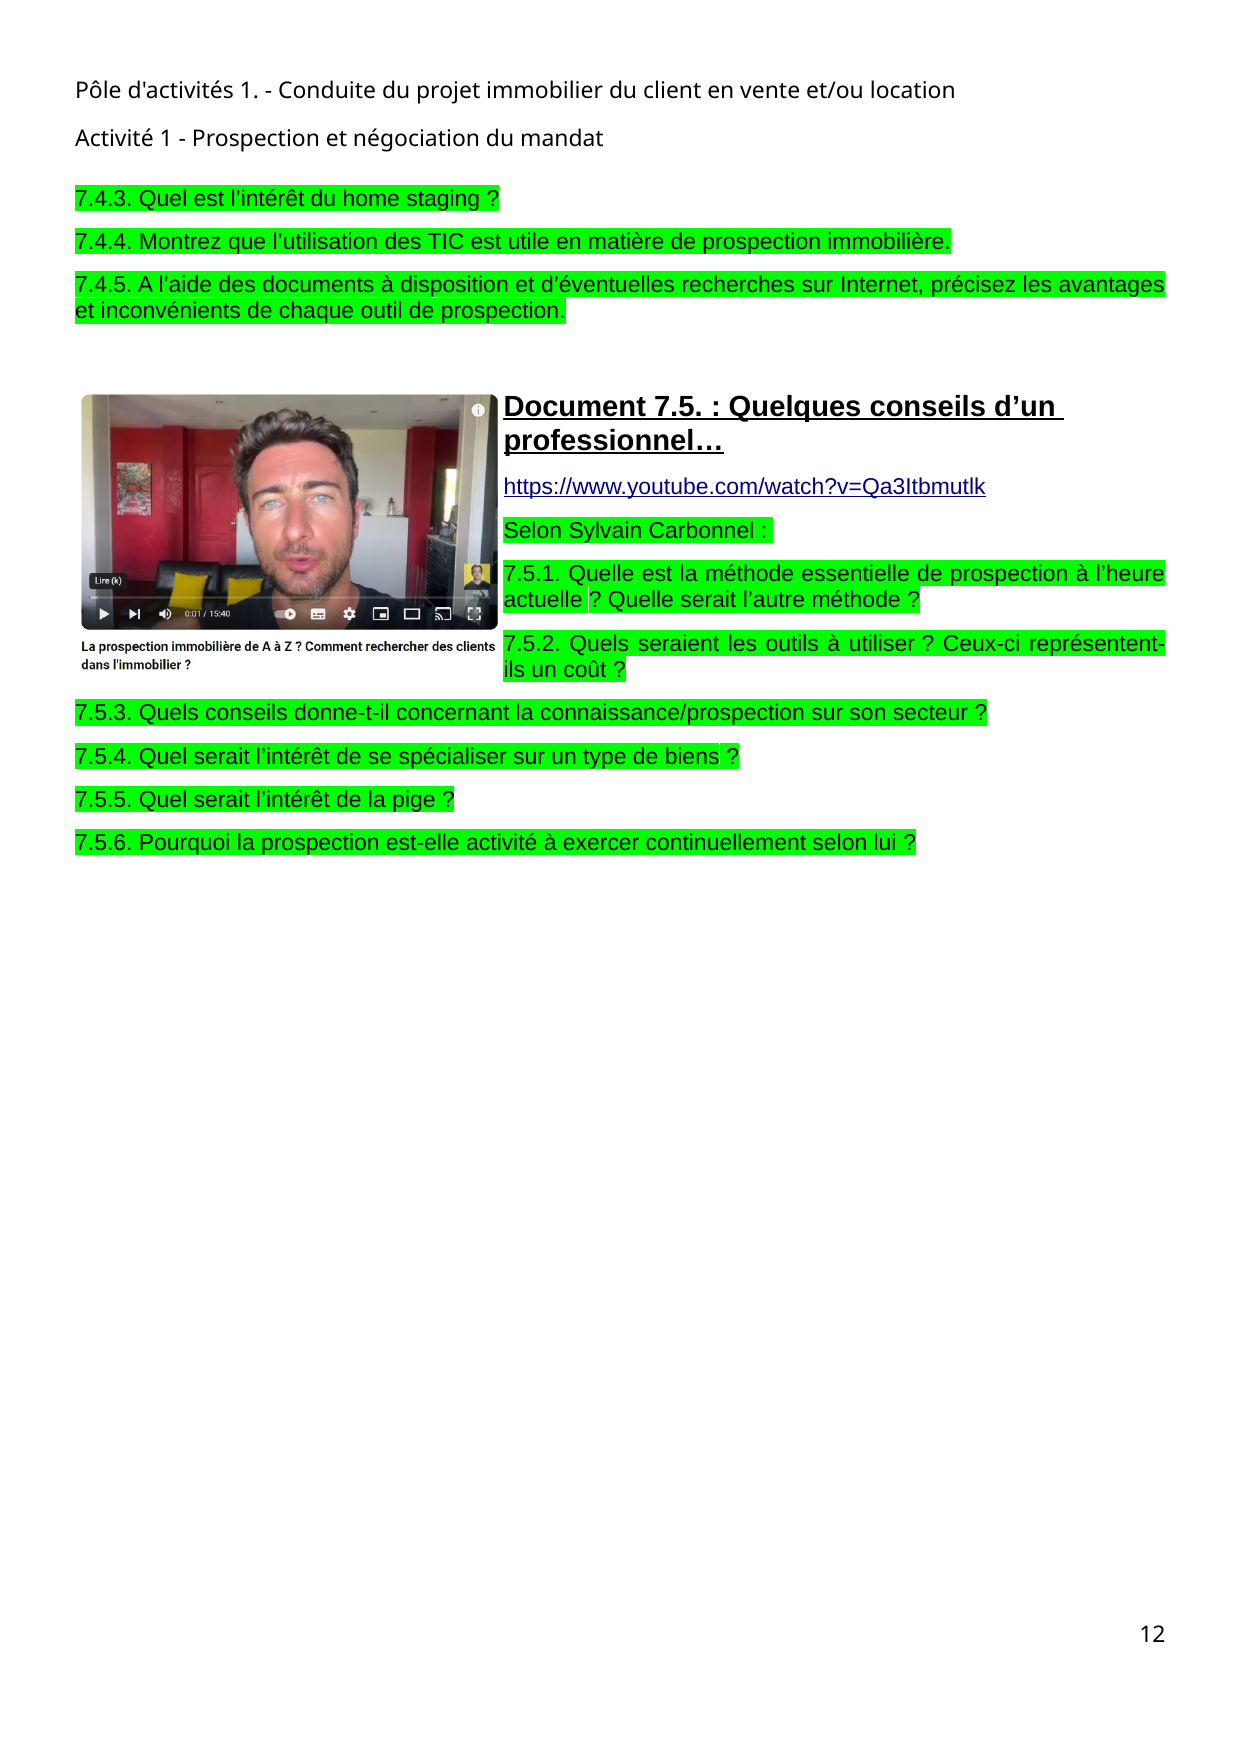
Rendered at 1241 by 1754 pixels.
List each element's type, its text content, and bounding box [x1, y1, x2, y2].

text 7.4.4. Montrez que l’utilisation des TIC est utile en matière de prospection immobilière. [75, 228, 1165, 254]
text 7.5.2. Quels seraient les outils à utiliser ? Ceux-ci représentent-ils un coût ? [75, 629, 1165, 682]
text 7.5.1. Quelle est la méthode essentielle de prospection à l’heure actuelle ? Quelle serait l’autre méthode ? [504, 560, 1165, 613]
text 7.5.3. Quels conseils donne-t-il concernant la connaissance/prospection sur son secteur ? [75, 699, 1165, 726]
text 7.4.5. A l’aide des documents à disposition et d’éventuelles recherches sur Internet, précisez les avantages et inconvénients de chaque outil de prospection. [75, 271, 1165, 324]
text Selon Sylvain Carbonnel : [504, 517, 1165, 543]
text 7.5.5. Quel serait l’intérêt de la pige ? [75, 786, 1165, 812]
text Document 7.5. : Quelques conseils d’un professionnel… [504, 389, 1165, 456]
text 7.4.3. Quel est l’intérêt du home staging ? [75, 184, 1165, 211]
text 7.5.4. Quel serait l’intérêt de se spécialiser sur un type de biens ? [75, 743, 1165, 769]
text 7.5.6. Pourquoi la prospection est-elle activité à exercer continuellement selon lui ? [75, 829, 1165, 855]
text https://www.youtube.com/watch?v=Qa3Itbmutlk [504, 473, 1165, 500]
